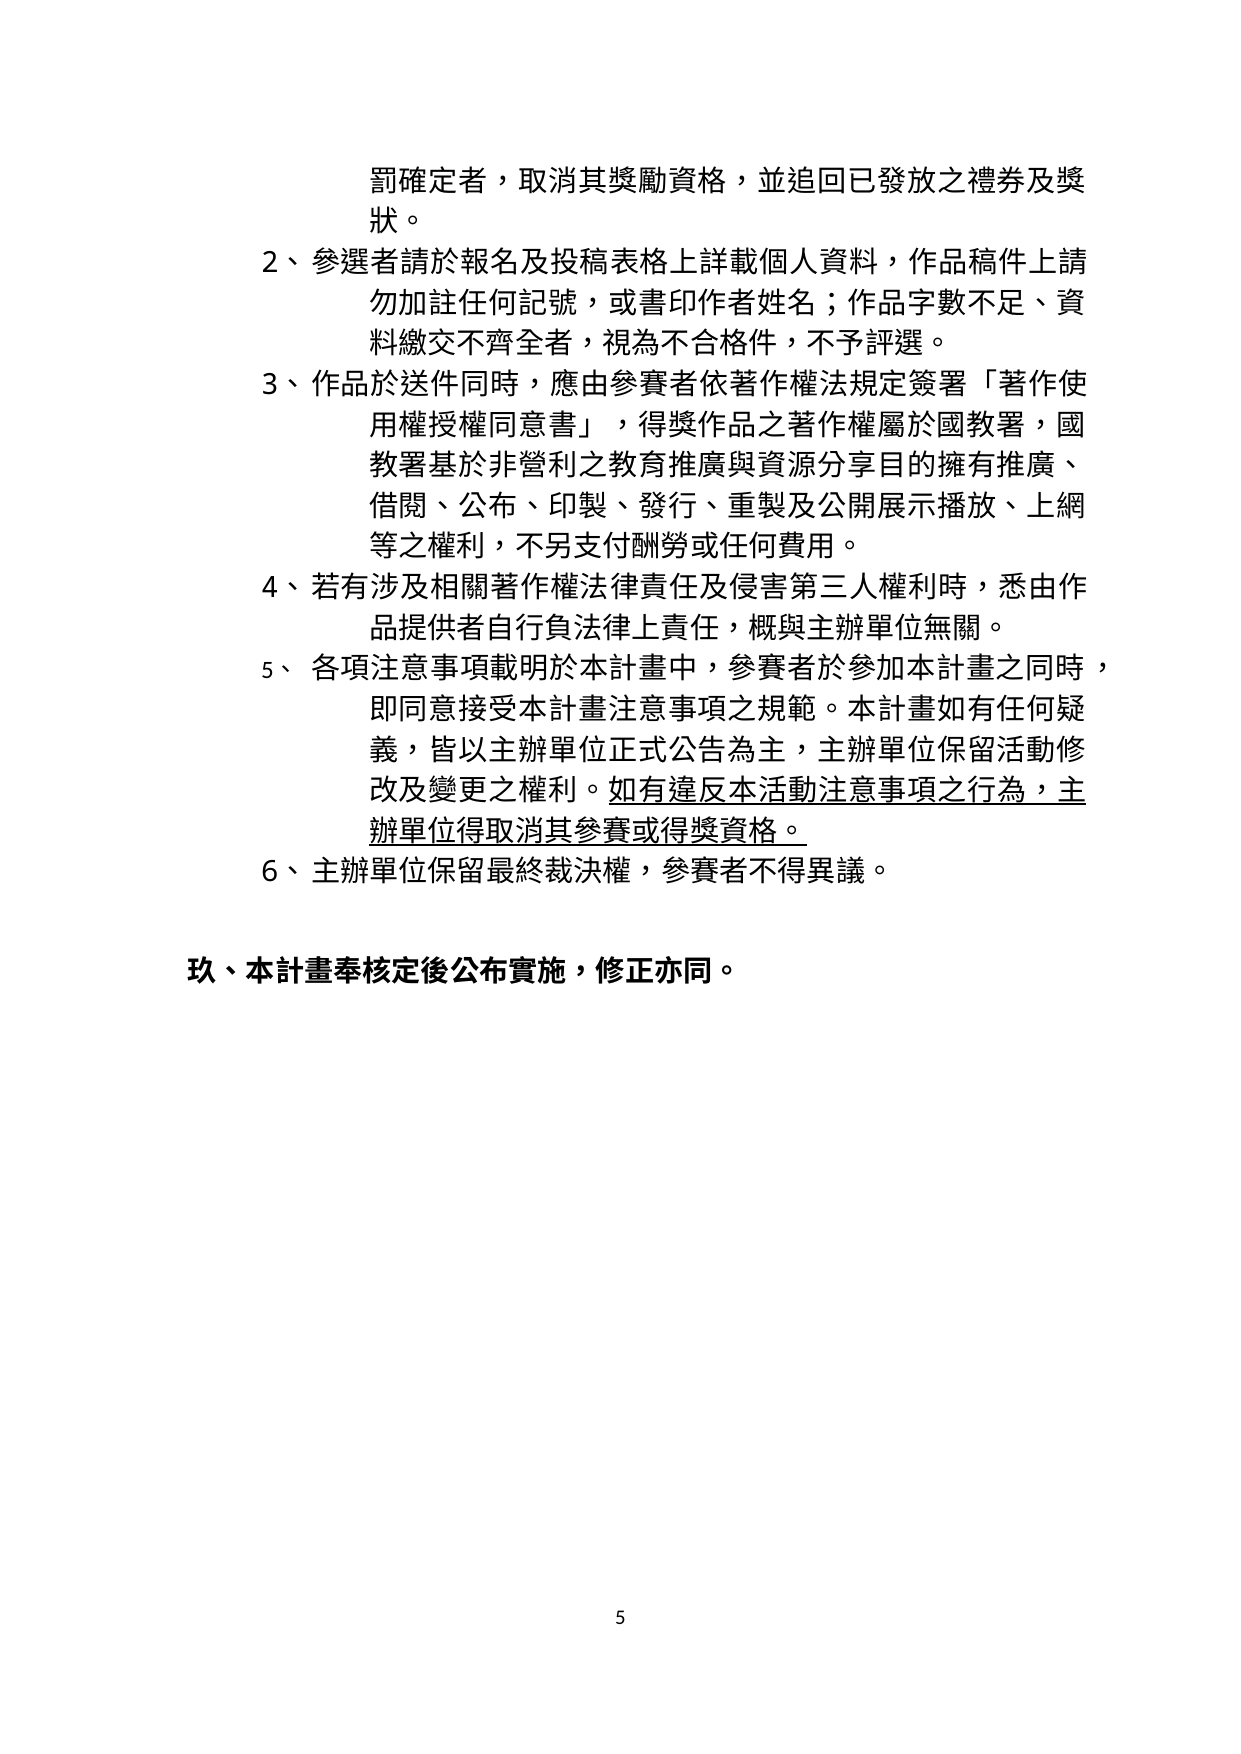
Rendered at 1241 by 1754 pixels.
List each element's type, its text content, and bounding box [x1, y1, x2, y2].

list 主辦單位保留最終裁決權，參賽者不得異議。 [261, 849, 1088, 890]
list 若有涉及相關著作權法律責任及侵害第三人權利時，悉由作品提供者自行負法律上責任，概與主辦單位無關。 [261, 565, 1088, 646]
list 作品於送件同時，應由參賽者依著作權法規定簽署「著作使用權授權同意書」，得獎作品之著作權屬於國教署，國教署基於非營利之教育推廣與資源分享目的擁有推廣、借閱、公布、印製、發行、重製及公開展示播放、上網等之權利，不另支付酬勞或任何費用。 [261, 362, 1088, 565]
list 參選者請於報名及投稿表格上詳載個人資料，作品稿件上請勿加註任何記號，或書印作者姓名；作品字數不足、資料繳交不齊全者，視為不合格件，不予評選。 [261, 240, 1088, 362]
list 罰確定者，取消其獎勵資格，並追回已發放之禮券及獎狀。 [261, 159, 1088, 240]
list 本計畫奉核定後公布實施，修正亦同。 [187, 949, 1053, 990]
list 各項注意事項載明於本計畫中，參賽者於參加本計畫之同時，即同意接受本計畫注意事項之規範。本計畫如有任何疑義，皆以主辦單位正式公告為主，主辦單位保留活動修改及變更之權利。如有違反本活動注意事項之行為，主辦單位得取消其參賽或得獎資格。 [261, 646, 1088, 849]
